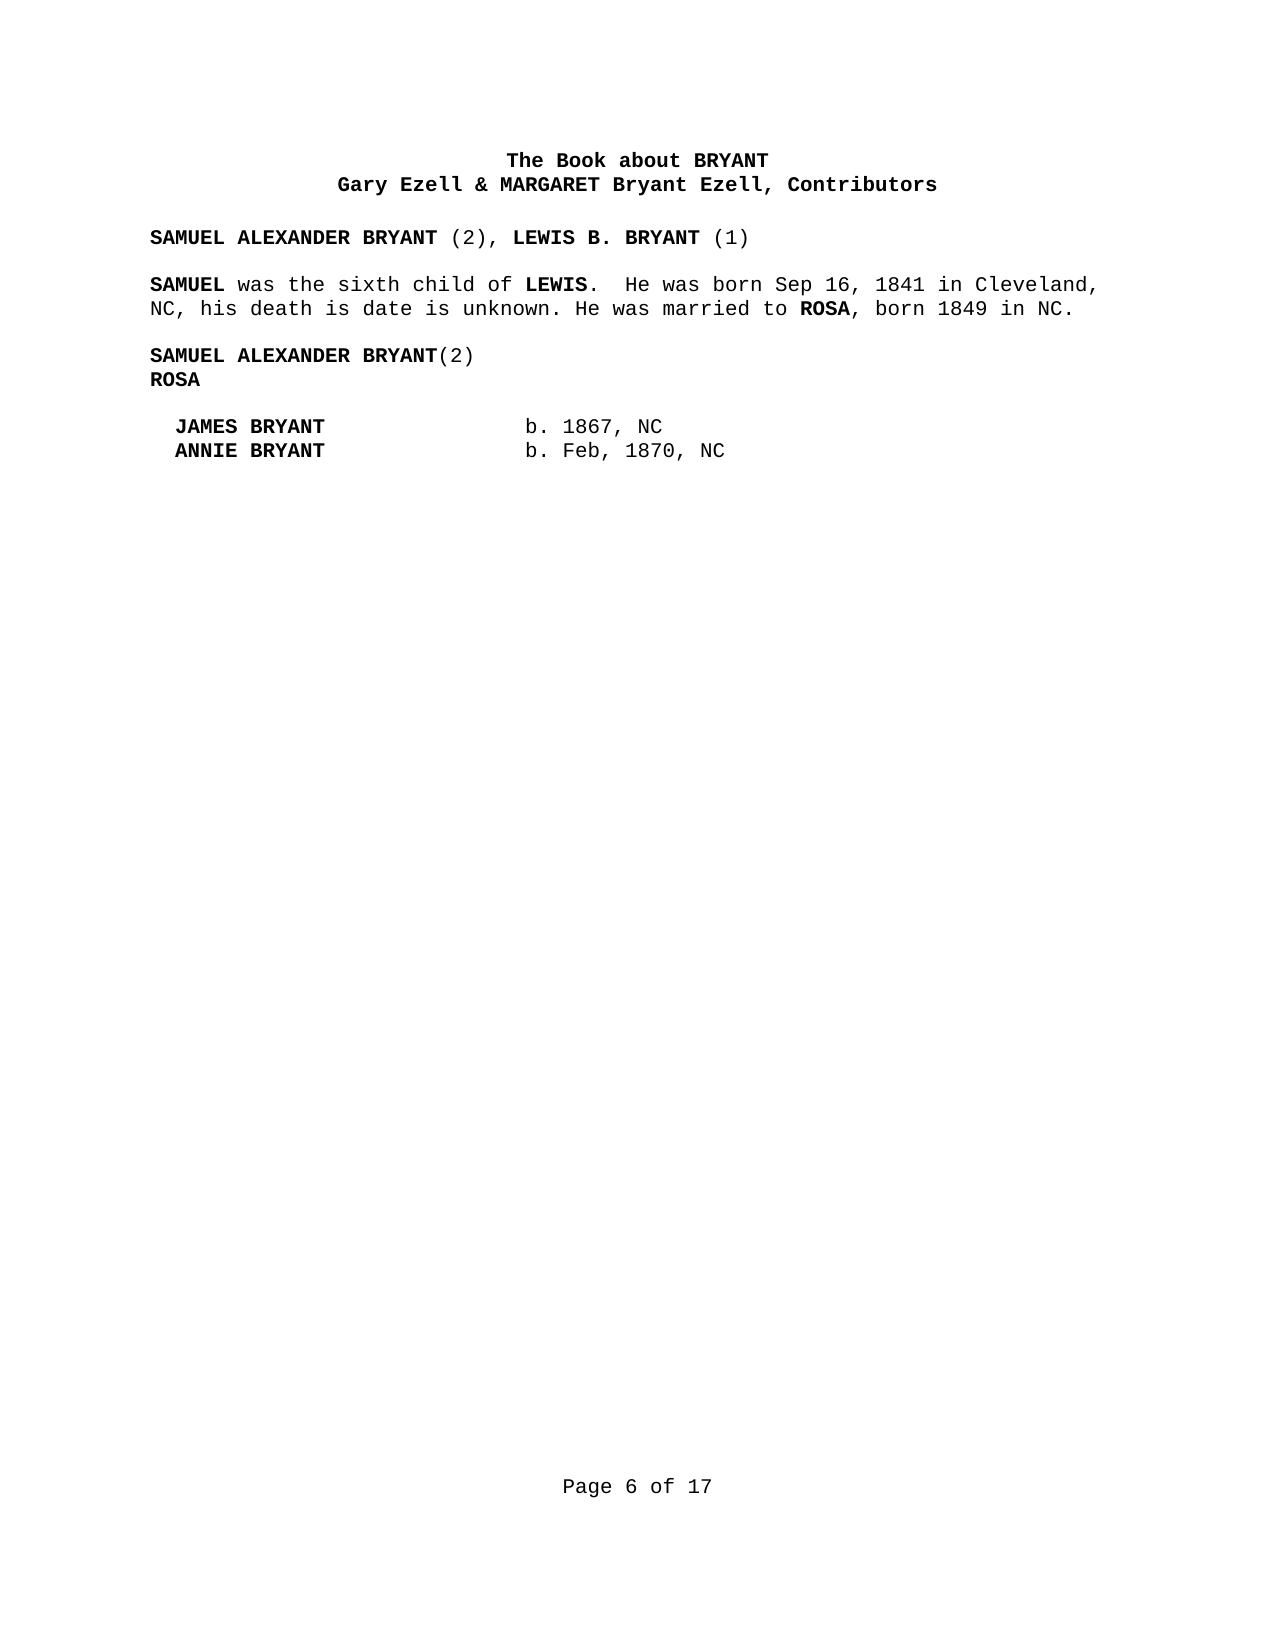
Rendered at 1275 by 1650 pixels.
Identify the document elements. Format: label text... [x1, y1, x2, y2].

text Annie Bryant b. Feb, 1870, NC [150, 439, 1125, 463]
text ROSA [150, 369, 1125, 392]
text Samuel Alexander Bryant (2), Lewis B. Bryant (1) [150, 227, 1125, 250]
text Samuel Alexander BRYANT(2) [150, 345, 1125, 369]
text Samuel was the sixth child of Lewis. He was born Sep 16, 1841 in Cleveland, NC, his death is date is unknown. He was married to Rosa, born 1849 in NC. [150, 274, 1125, 321]
text James Bryant b. 1867, NC [150, 416, 1125, 439]
